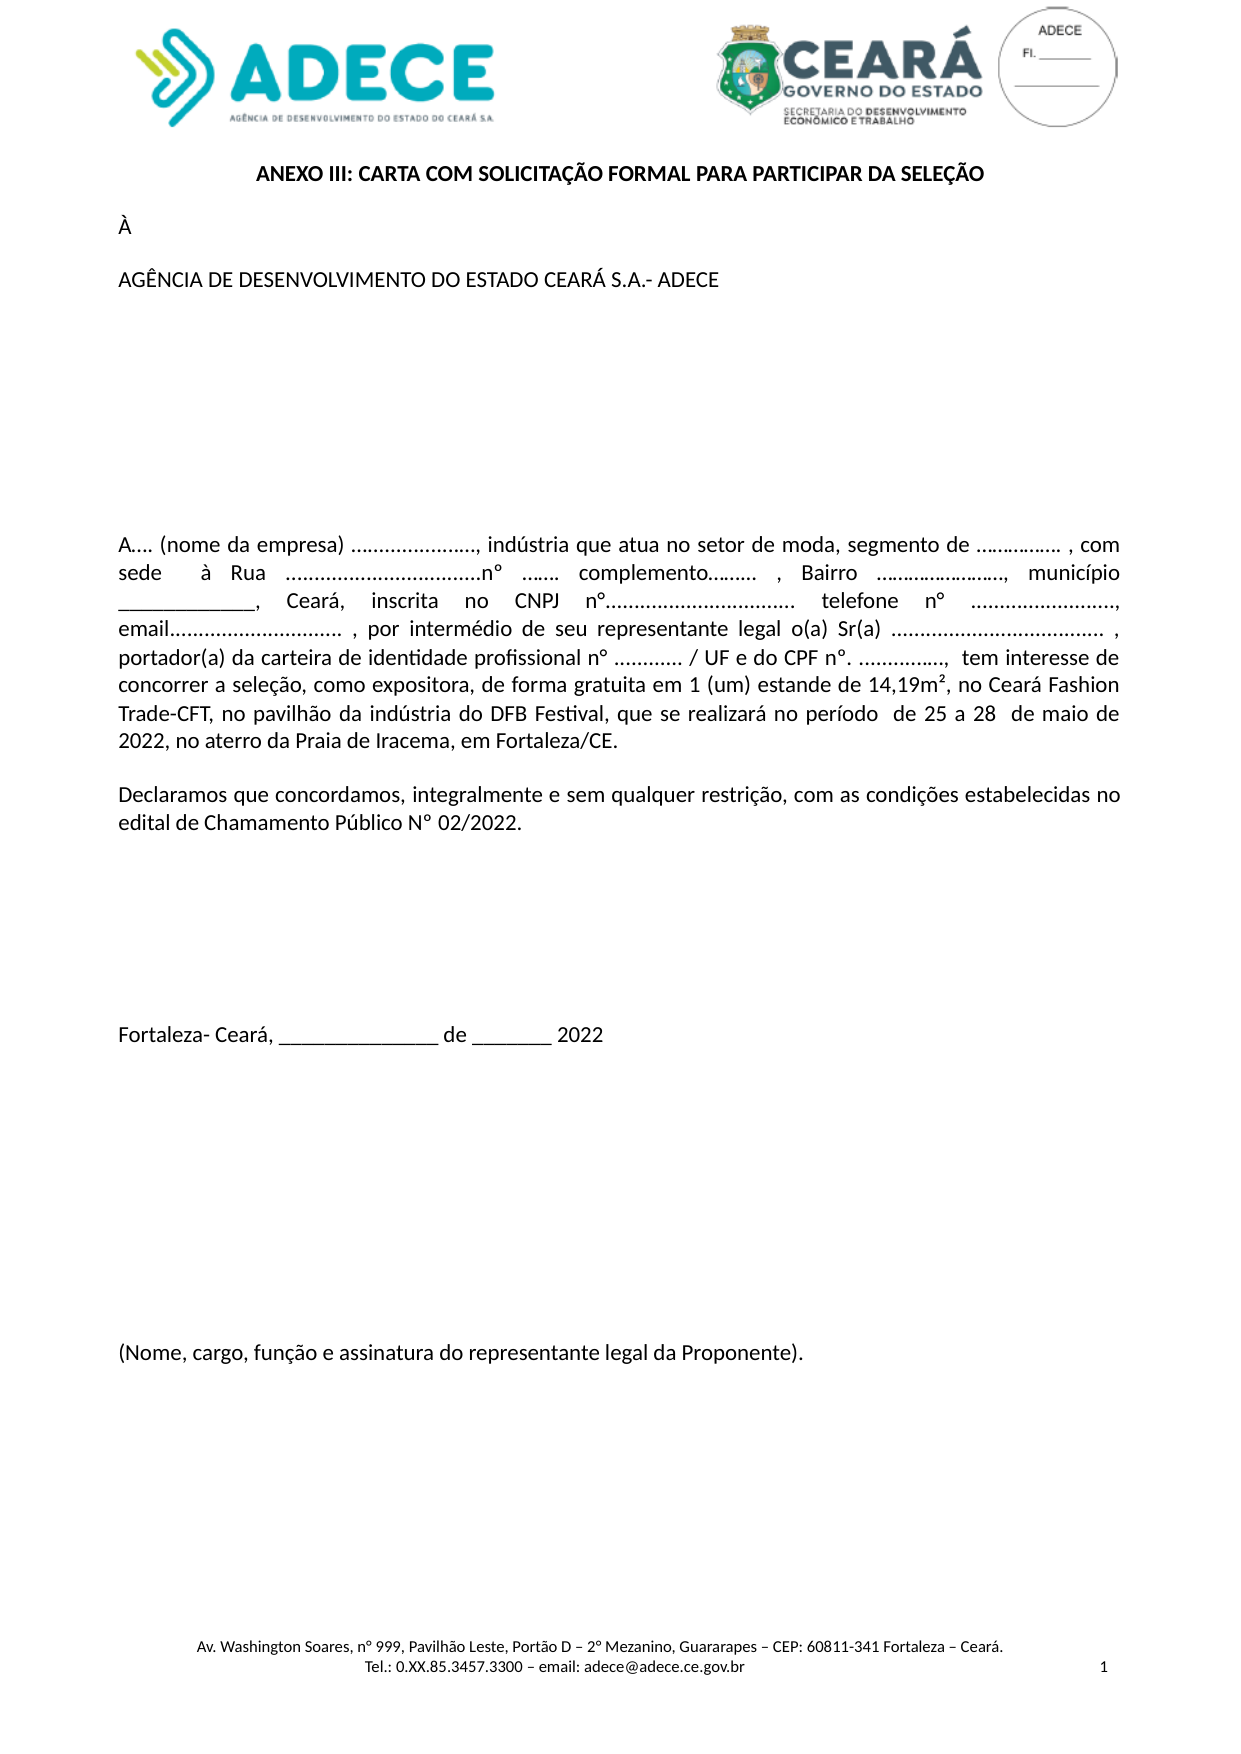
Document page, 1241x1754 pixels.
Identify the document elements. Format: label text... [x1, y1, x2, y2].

text ANEXO III: CARTA COM SOLICITAÇÃO FORMAL PARA PARTICIPAR DA SELEÇÃO [118, 159, 1122, 187]
text A…. (nome da empresa) …................…, indústria que atua no setor de moda, segmento de ……………. , com sede à Rua ..................................nº ……. complemento……... , Bairro ……………………, município ____________, Ceará, inscrita no CNPJ n°................................. telefone n° ........................., email.............................. , por intermédio de seu representante legal o(a) Sr(a) ..................................... , portador(a) da carteira de identidade profissional n° ............ / UF e do CPF nº. ............…, tem interesse de concorrer a seleção, como expositora, de forma gratuita em 1 (um) estande de 14,19m², no Ceará Fashion Trade-CFT, no pavilhão da indústria do DFB Festival, que se realizará no período de 25 a 28 de maio de 2022, no aterro da Praia de Iracema, em Fortaleza/CE. [118, 531, 1122, 755]
picture [122, 0, 1127, 153]
text Declaramos que concordamos, integralmente e sem qualquer restrição, com as condições estabelecidas no edital de Chamamento Público Nº 02/2022. [118, 780, 1122, 836]
text Fortaleza- Ceará, ______________ de _______ 2022 [118, 1020, 1122, 1048]
text (Nome, cargo, função e assinatura do representante legal da Proponente). [118, 1338, 1122, 1366]
text À [118, 212, 1122, 240]
text AGÊNCIA DE DESENVOLVIMENTO DO ESTADO CEARÁ S.A.- ADECE [118, 265, 1122, 293]
